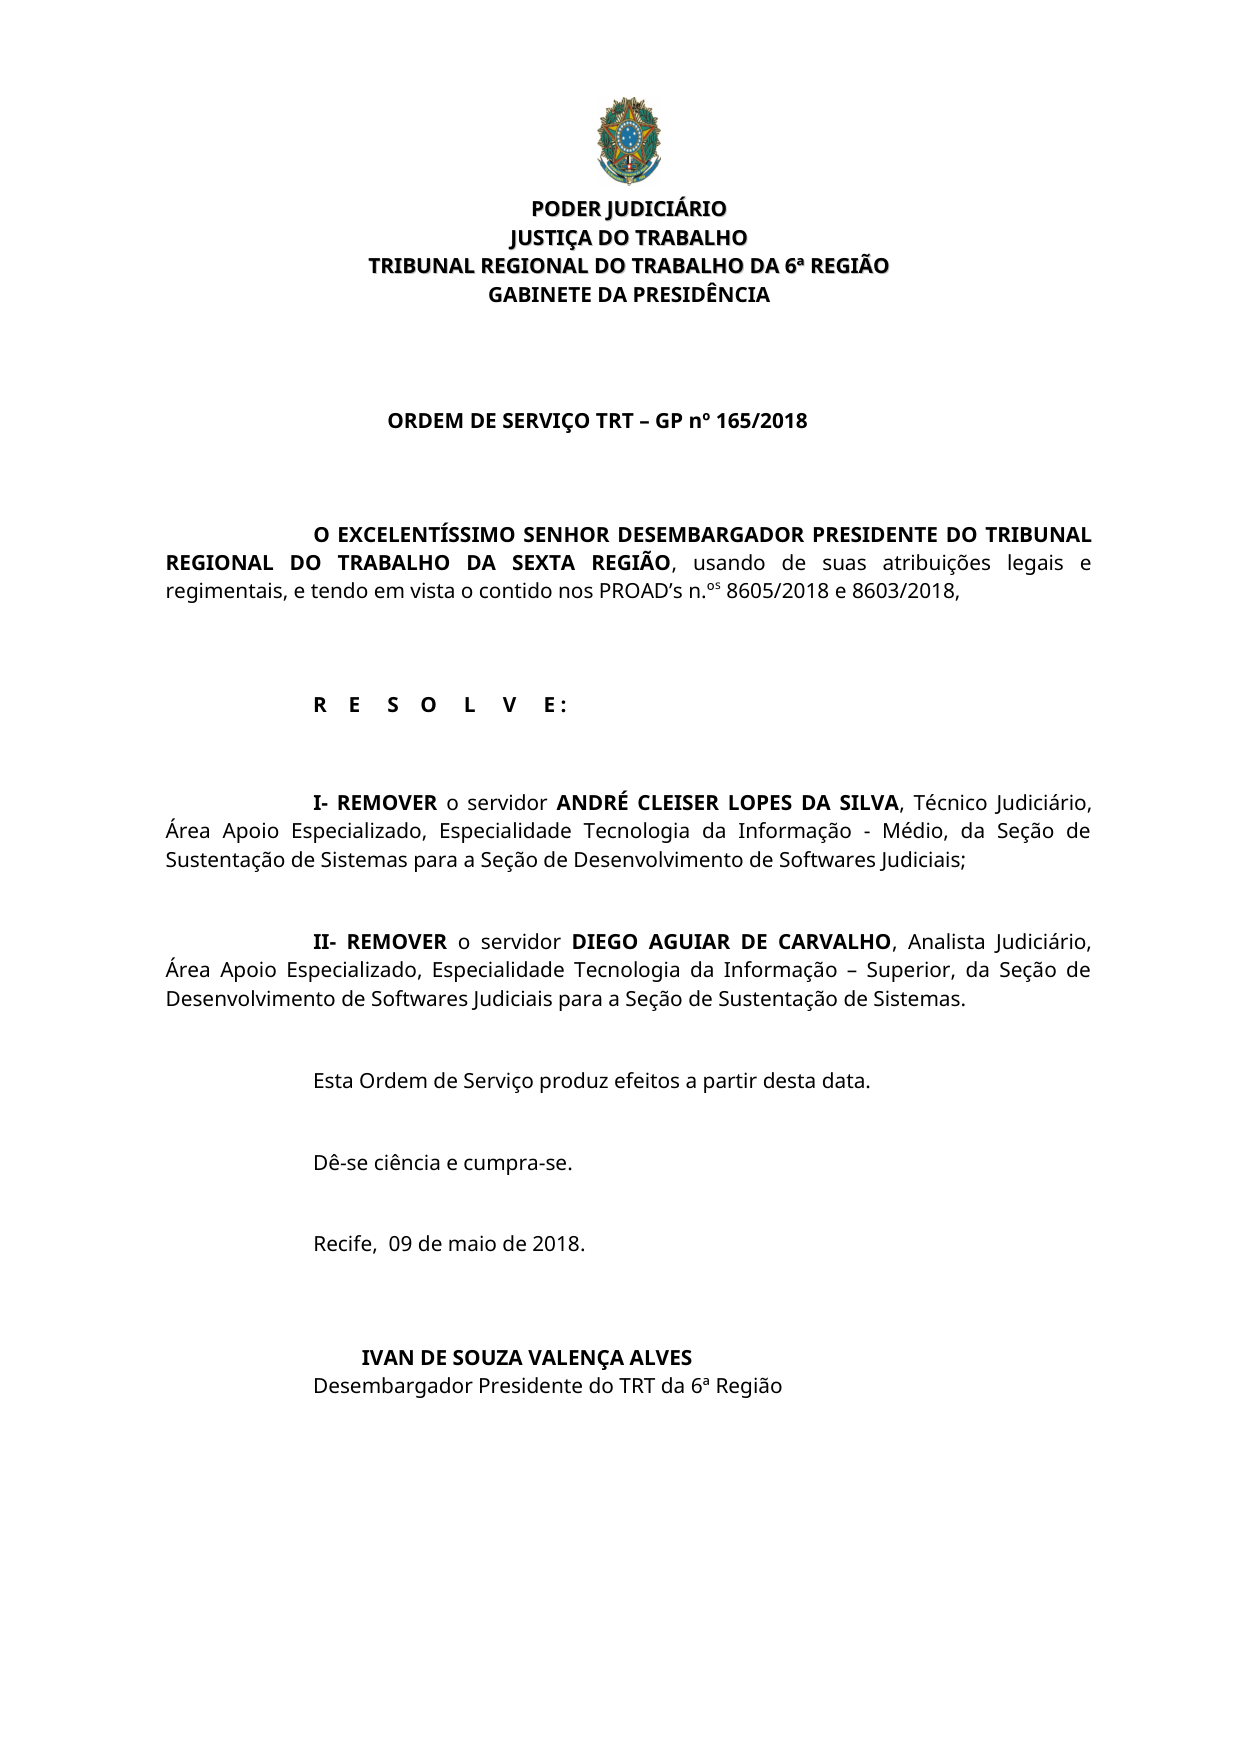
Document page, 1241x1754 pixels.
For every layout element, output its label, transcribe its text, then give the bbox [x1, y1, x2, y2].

text PODER JUDICIÁRIO [165, 194, 1092, 223]
text TRIBUNAL REGIONAL DO TRABALHO DA 6ª REGIÃO [165, 251, 1092, 280]
text GABINETE DA PRESIDÊNCIA [165, 280, 1092, 308]
text Esta Ordem de Serviço produz efeitos a partir desta data. [165, 1066, 1090, 1094]
text R E S O L V E : [165, 690, 1092, 719]
text Recife, 09 de maio de 2018. [165, 1229, 1090, 1258]
picture [597, 97, 661, 186]
text O EXCELENTÍSSIMO SENHOR DESEMBARGADOR PRESIDENTE DO TRIBUNAL REGIONAL DO TRABALHO DA SEXTA REGIÃO, usando de suas atribuições legais e regimentais, e tendo em vista o contido nos PROAD’s n.ºs 8605/2018 e 8603/2018, [165, 520, 1092, 605]
text JUSTIÇA DO TRABALHO [165, 223, 1092, 251]
text II- REMOVER o servidor DIEGO AGUIAR DE CARVALHO, Analista Judiciário, Área Apoio Especializado, Especialidade Tecnologia da Informação – Superior, da Seção de Desenvolvimento de Softwares Judiciais para a Seção de Sustentação de Sistemas. [165, 927, 1092, 1012]
text Desembargador Presidente do TRT da 6ª Região [239, 1372, 1093, 1400]
text Dê-se ciência e cumpra-se. [239, 1148, 1090, 1176]
text I- REMOVER o servidor ANDRÉ CLEISER LOPES DA SILVA, Técnico Judiciário, Área Apoio Especializado, Especialidade Tecnologia da Informação - Médio, da Seção de Sustentação de Sistemas para a Seção de Desenvolvimento de Softwares Judiciais; [165, 788, 1092, 873]
text IVAN DE SOUZA VALENÇA ALVES [165, 1343, 1093, 1372]
subtitle ORDEM DE SERVIÇO TRT – GP nº 165/2018 [165, 406, 1092, 434]
